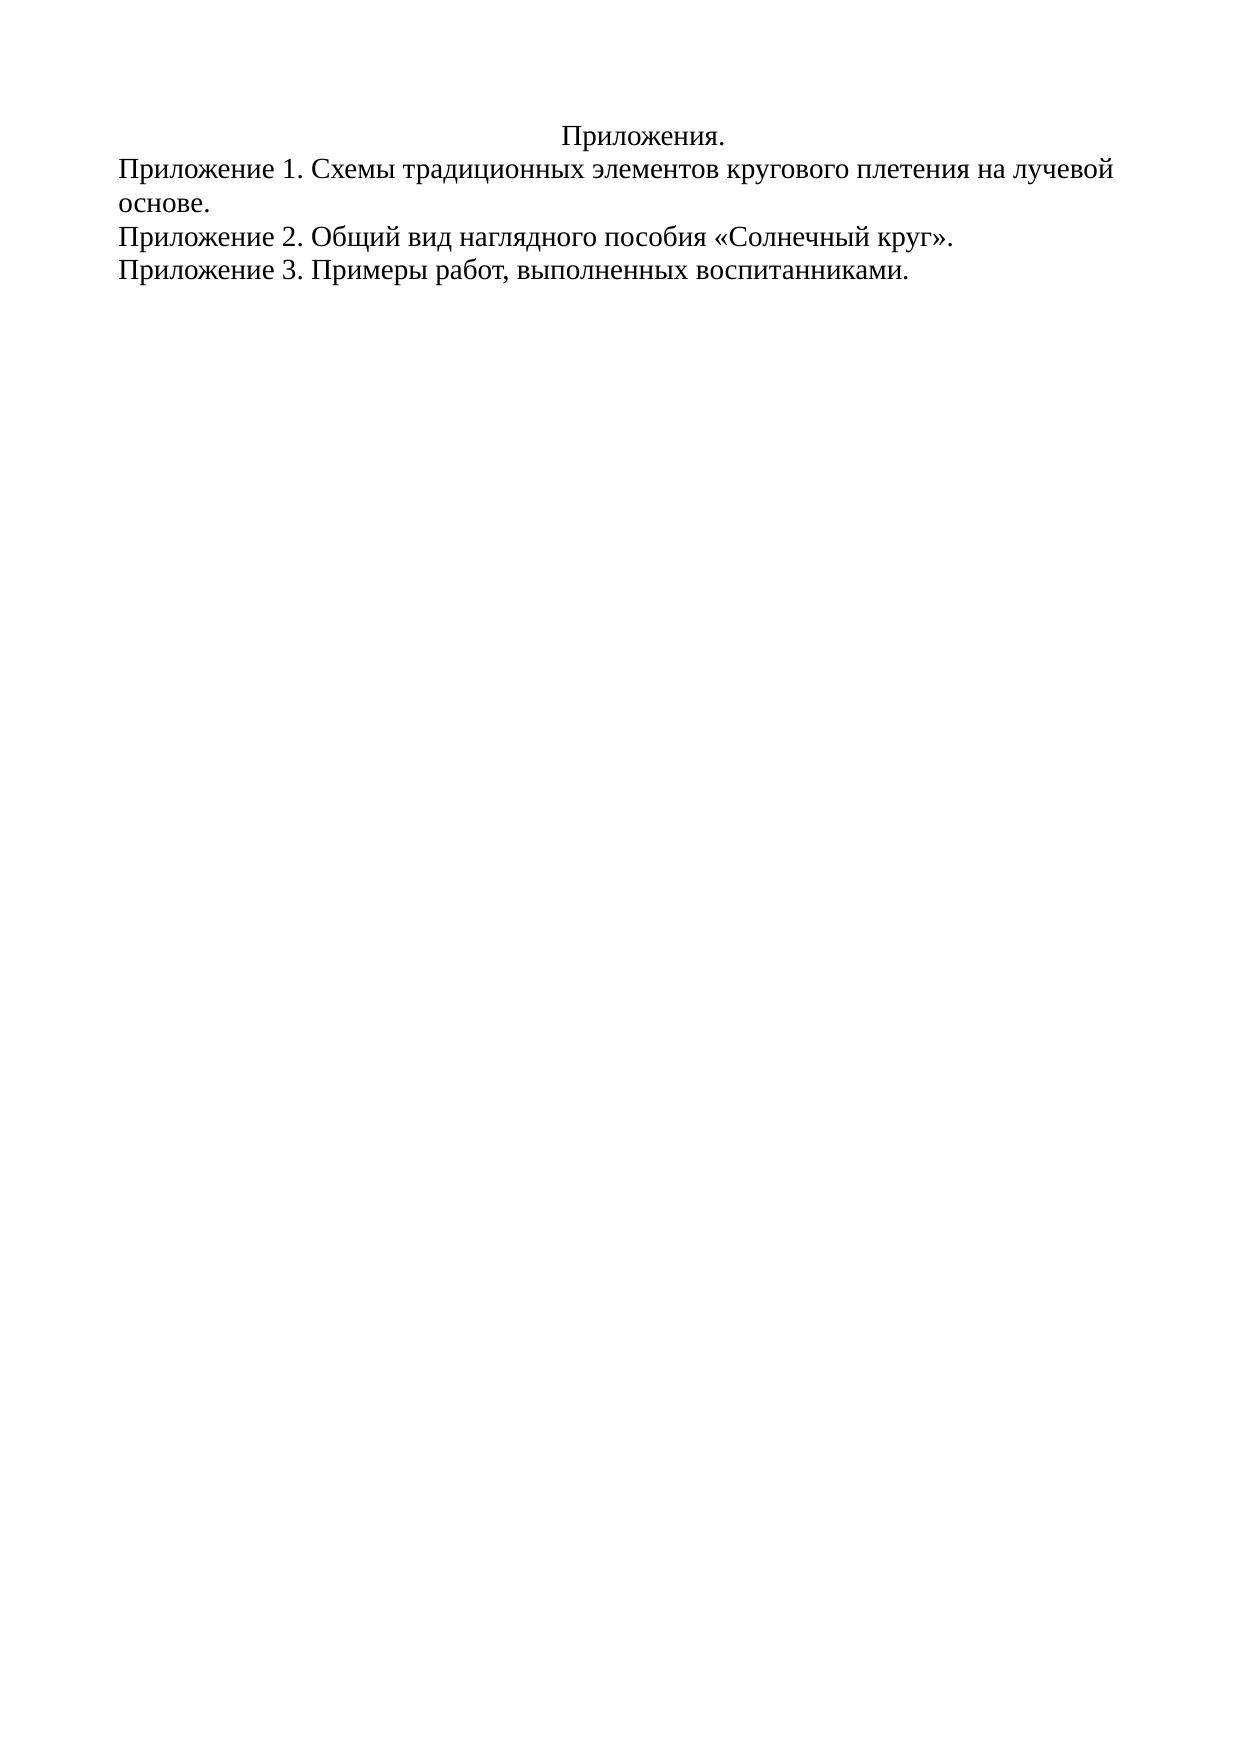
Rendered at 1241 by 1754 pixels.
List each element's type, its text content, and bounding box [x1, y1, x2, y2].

text Приложение 1. Схемы традиционных элементов кругового плетения на лучевой основе. [118, 152, 1122, 219]
text Приложение 3. Примеры работ, выполненных воспитанниками. [118, 252, 1122, 286]
text Приложение 2. Общий вид наглядного пособия «Солнечный круг». [118, 219, 1122, 252]
text Приложения. [118, 118, 1122, 152]
